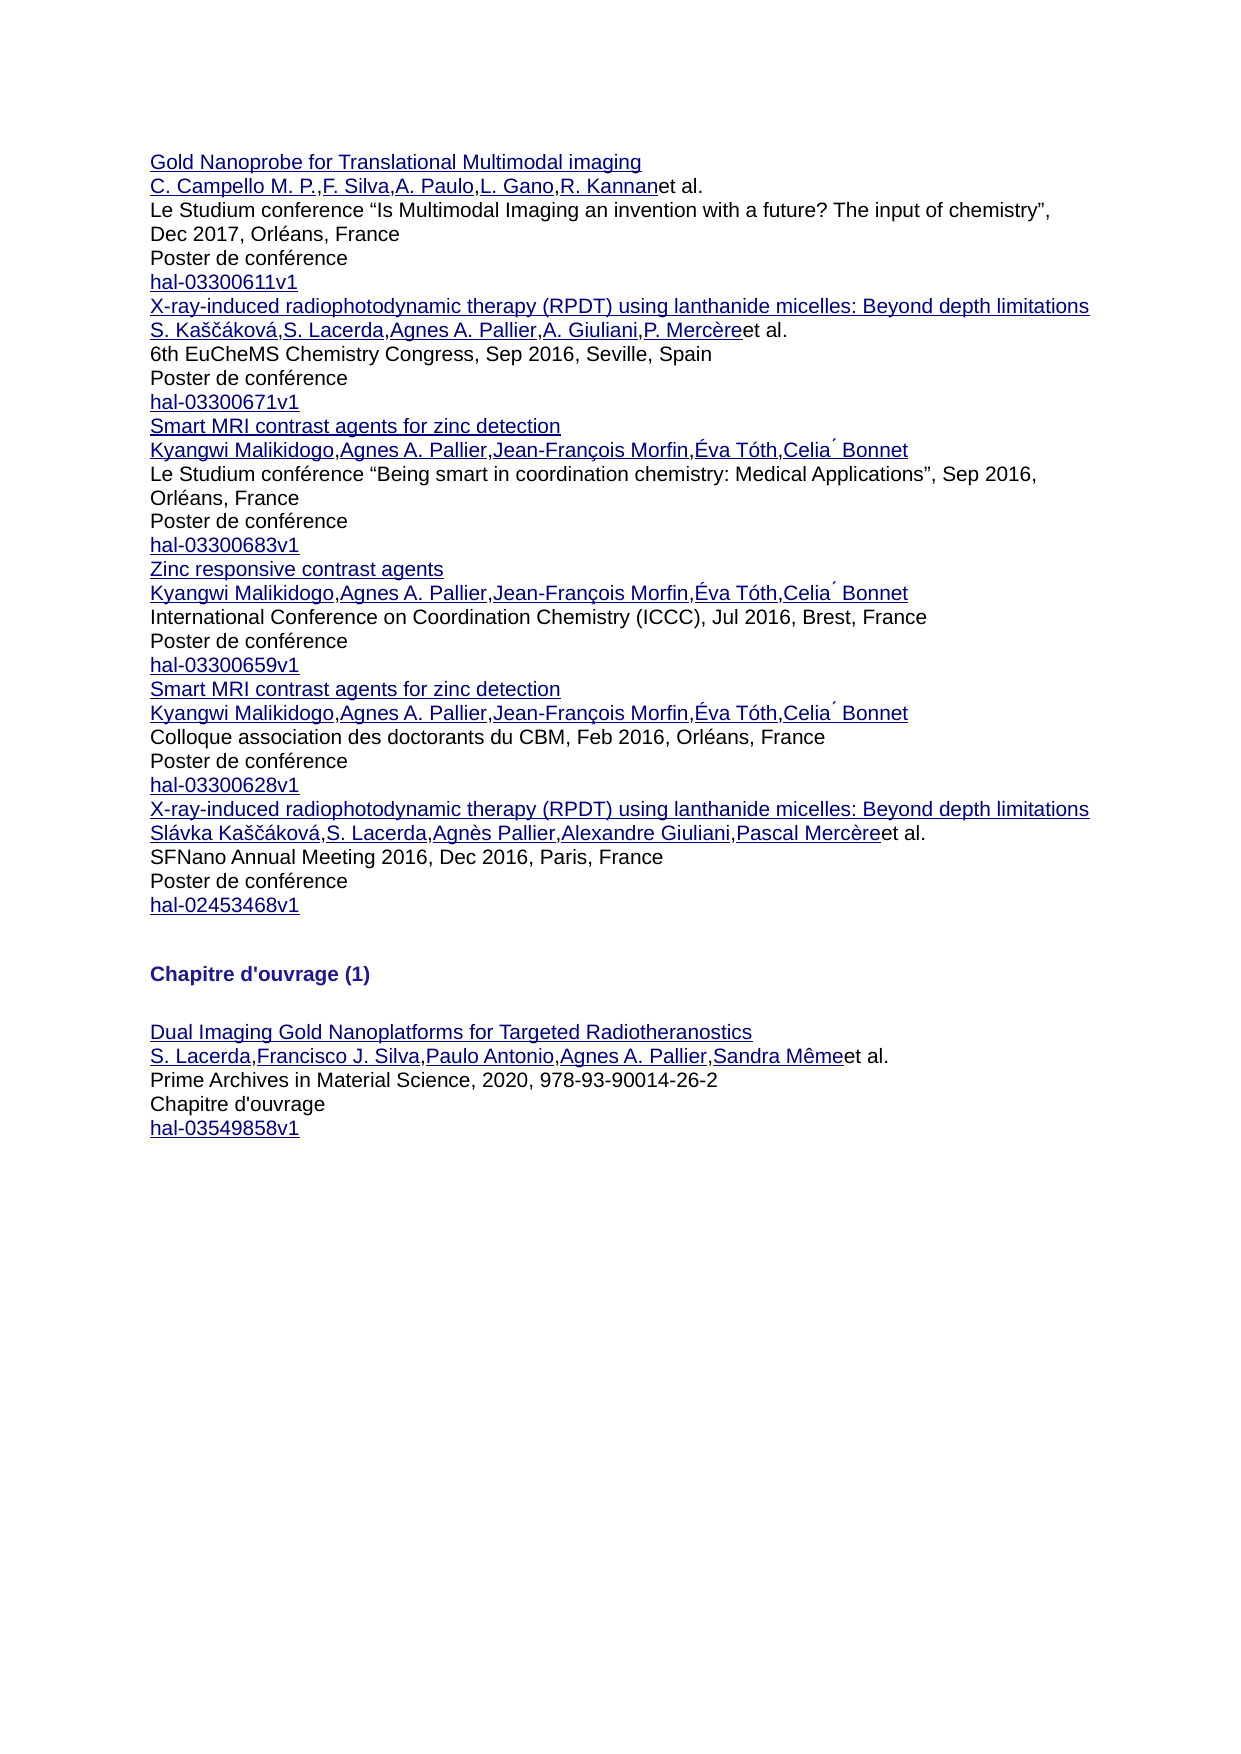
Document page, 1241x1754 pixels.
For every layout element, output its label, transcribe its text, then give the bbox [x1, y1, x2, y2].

table_cell Slávka Kaščáková,S. Lacerda,Agnès Pallier,Alexandre Giuliani,Pascal Mercèreet al. SFNano Annual Meeting 2016, Dec 2016, Paris, France Poster de conférence hal-02453468v1 [150, 819, 1090, 917]
table_cell Smart MRI contrast agents for zinc detection Kyangwi Malikidogo,Agnes A. Pallier,Jean-François Morfin,Éva Tóth,Celia ́ Bonnet Colloque association des doctorants du CBM, Feb 2016, Orléans, France Poster de conférence hal-03300628v1 [150, 677, 1090, 797]
table_cell S. Kaščáková,S. Lacerda,Agnes A. Pallier,A. Giuliani,P. Mercèreet al. 6th EuCheMS Chemistry Congress, Sep 2016, Seville, Spain Poster de conférence hal-03300671v1 [150, 316, 1090, 413]
table_cell X-ray-induced radiophotodynamic therapy (RPDT) using lanthanide micelles: Beyond depth limitations [150, 797, 1090, 818]
table_cell Smart MRI contrast agents for zinc detection Kyangwi Malikidogo,Agnes A. Pallier,Jean-François Morfin,Éva Tóth,Celia ́ Bonnet Le Studium conférence “Being smart in coordination chemistry: Medical Applications”, Sep 2016, Orléans, France Poster de conférence hal-03300683v1 [150, 414, 1090, 557]
subtitle Chapitre d'ouvrage (1) [150, 961, 1090, 985]
table_cell Gold Nanoprobe for Translational Multimodal imaging C. Campello M. P.,F. Silva,A. Paulo,L. Gano,R. Kannanet al. Le Studium conference “Is Multimodal Imaging an invention with a future? The input of chemistry”, Dec 2017, Orléans, France Poster de conférence hal-03300611v1 [150, 150, 1090, 294]
table_cell Zinc responsive contrast agents Kyangwi Malikidogo,Agnes A. Pallier,Jean-François Morfin,Éva Tóth,Celia ́ Bonnet International Conference on Coordination Chemistry (ICCC), Jul 2016, Brest, France Poster de conférence hal-03300659v1 [150, 557, 1090, 677]
table_cell X-ray-induced radiophotodynamic therapy (RPDT) using lanthanide micelles: Beyond depth limitations [150, 294, 1090, 315]
table_header Dual Imaging Gold Nanoplatforms for Targeted Radiotheranostics S. Lacerda,Francisco J. Silva,Paulo Antonio,Agnes A. Pallier,Sandra Mêmeet al. Prime Archives in Material Science, 2020, 978-93-90014-26-2 Chapitre d'ouvrage hal-03549858v1 [150, 1020, 1090, 1139]
